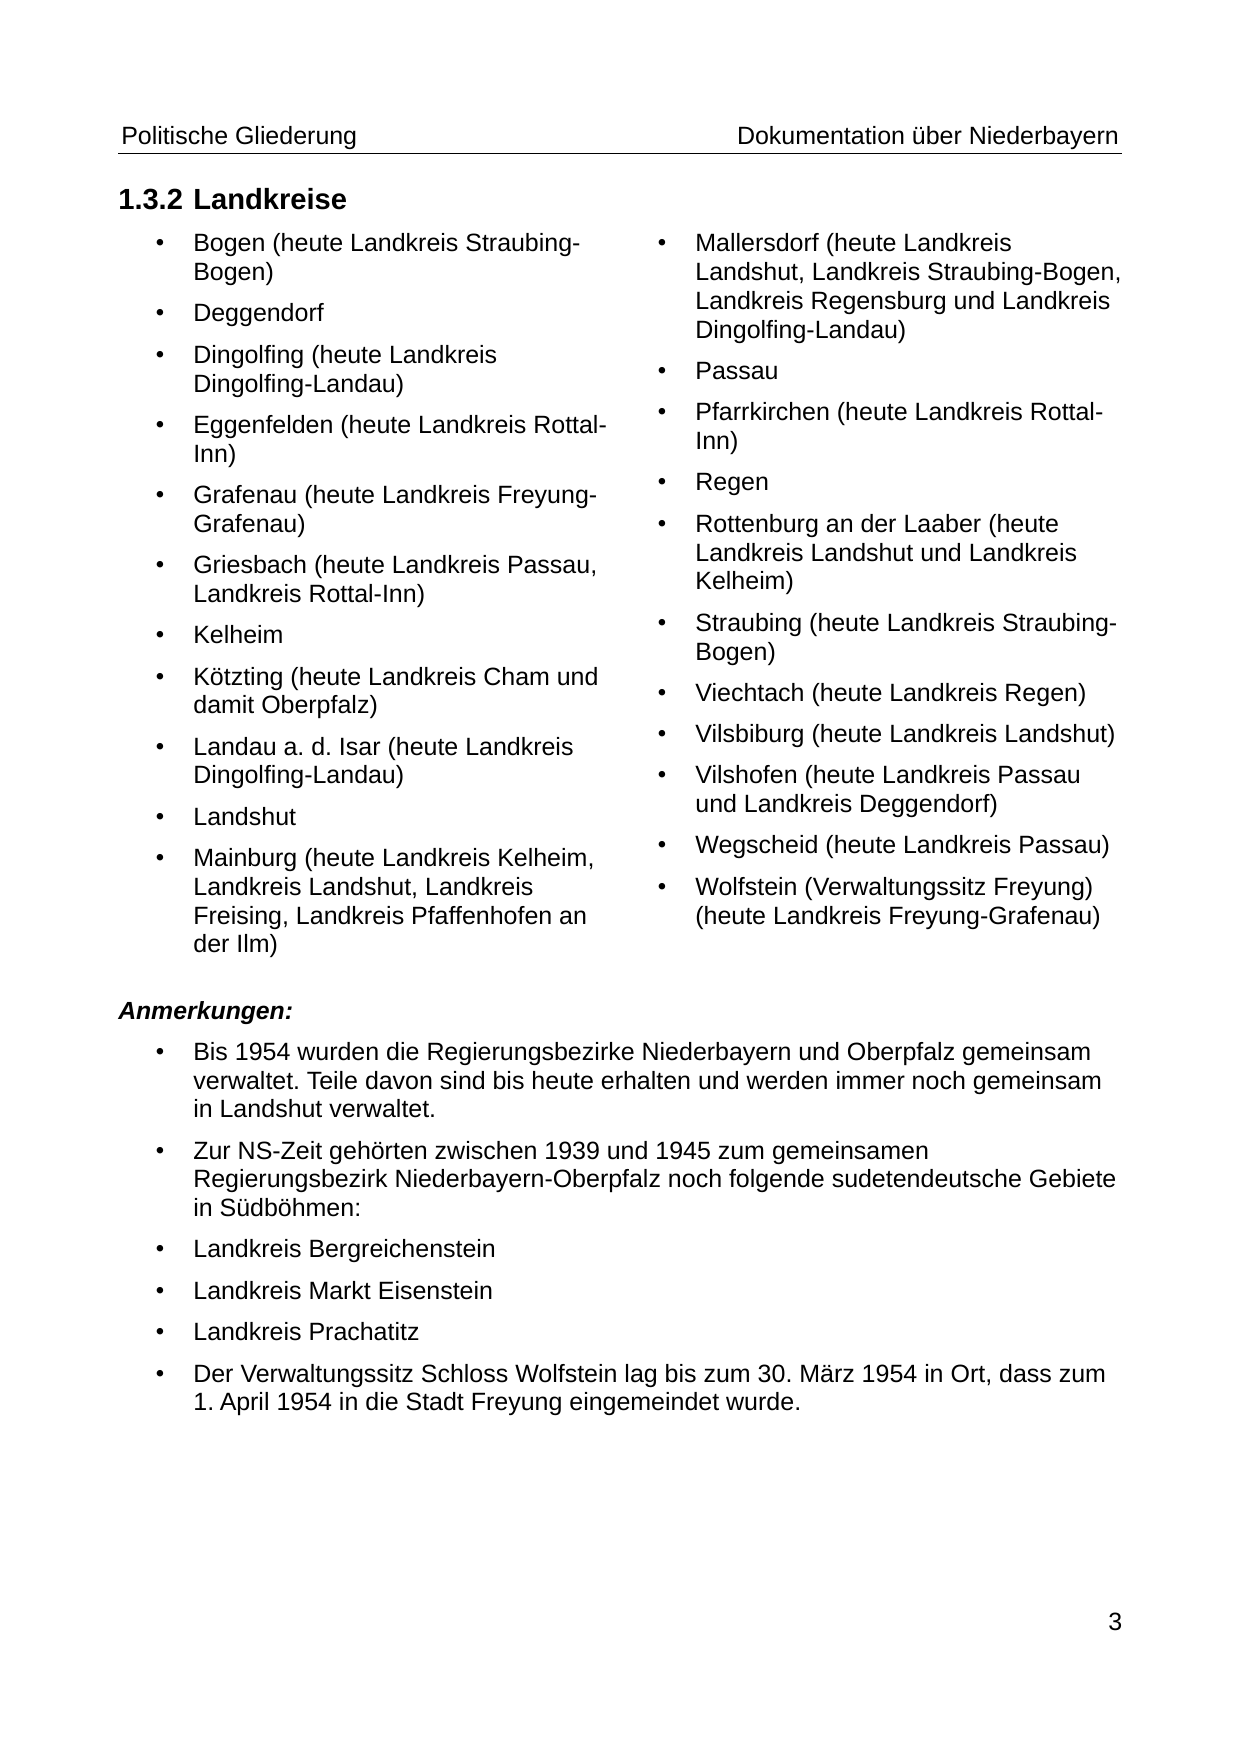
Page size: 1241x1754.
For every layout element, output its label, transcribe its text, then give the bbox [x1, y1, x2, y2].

list Passau [658, 356, 1122, 385]
list Deggendorf [156, 298, 620, 327]
list Kelheim [156, 620, 620, 649]
list Regen [658, 467, 1122, 496]
list Landkreis Prachatitz [156, 1317, 1122, 1346]
list Rottenburg an der Laaber (heute Landkreis Landshut und Landkreis Kelheim) [658, 509, 1122, 595]
list Landau a. d. Isar (heute Landkreis Dingolfing-Landau) [156, 732, 620, 789]
list Viechtach (heute Landkreis Regen) [658, 678, 1122, 707]
list Bogen (heute Landkreis Straubing-Bogen) [156, 228, 620, 286]
list Mainburg (heute Landkreis Kelheim, Landkreis Landshut, Landkreis Freising, Landkreis Pfaffenhofen an der Ilm) [156, 843, 620, 958]
list Wolfstein (Verwaltungssitz Freyung) (heute Landkreis Freyung-Grafenau) [658, 872, 1122, 929]
subtitle Anmerkungen: [118, 996, 1122, 1024]
list Griesbach (heute Landkreis Passau, Landkreis Rottal-Inn) [156, 550, 620, 608]
list Vilsbiburg (heute Landkreis Landshut) [658, 719, 1122, 748]
list Eggenfelden (heute Landkreis Rottal-Inn) [156, 410, 620, 467]
list Vilshofen (heute Landkreis Passau und Landkreis Deggendorf) [658, 760, 1122, 818]
list Landkreis Bergreichenstein [156, 1234, 1122, 1263]
list Mallersdorf (heute Landkreis Landshut, Landkreis Straubing-Bogen, Landkreis Regensburg und Landkreis Dingolfing-Landau) [658, 228, 1122, 343]
list Kötzting (heute Landkreis Cham und damit Oberpfalz) [156, 662, 620, 719]
list Der Verwaltungssitz Schloss Wolfstein lag bis zum 30. März 1954 in Ort, dass zum 1. April 1954 in die Stadt Freyung eingemeindet wurde. [156, 1358, 1122, 1416]
list Grafenau (heute Landkreis Freyung-Grafenau) [156, 480, 620, 538]
list Landshut [156, 802, 620, 831]
list Pfarrkirchen (heute Landkreis Rottal-Inn) [658, 397, 1122, 455]
list Bis 1954 wurden die Regierungsbezirke Niederbayern und Oberpfalz gemeinsam verwaltet. Teile davon sind bis heute erhalten und werden immer noch gemeinsam in Landshut verwaltet. [156, 1037, 1122, 1123]
list Landkreis Markt Eisenstein [156, 1276, 1122, 1305]
list Zur NS-Zeit gehörten zwischen 1939 und 1945 zum gemeinsamen Regierungsbezirk Niederbayern-Oberpfalz noch folgende sudetendeutsche Gebiete in Südböhmen: [156, 1136, 1122, 1222]
list Dingolfing (heute Landkreis Dingolfing-Landau) [156, 340, 620, 397]
list Wegscheid (heute Landkreis Passau) [658, 831, 1122, 859]
list Straubing (heute Landkreis Straubing-Bogen) [658, 608, 1122, 665]
subtitle Landkreise [118, 182, 1122, 216]
